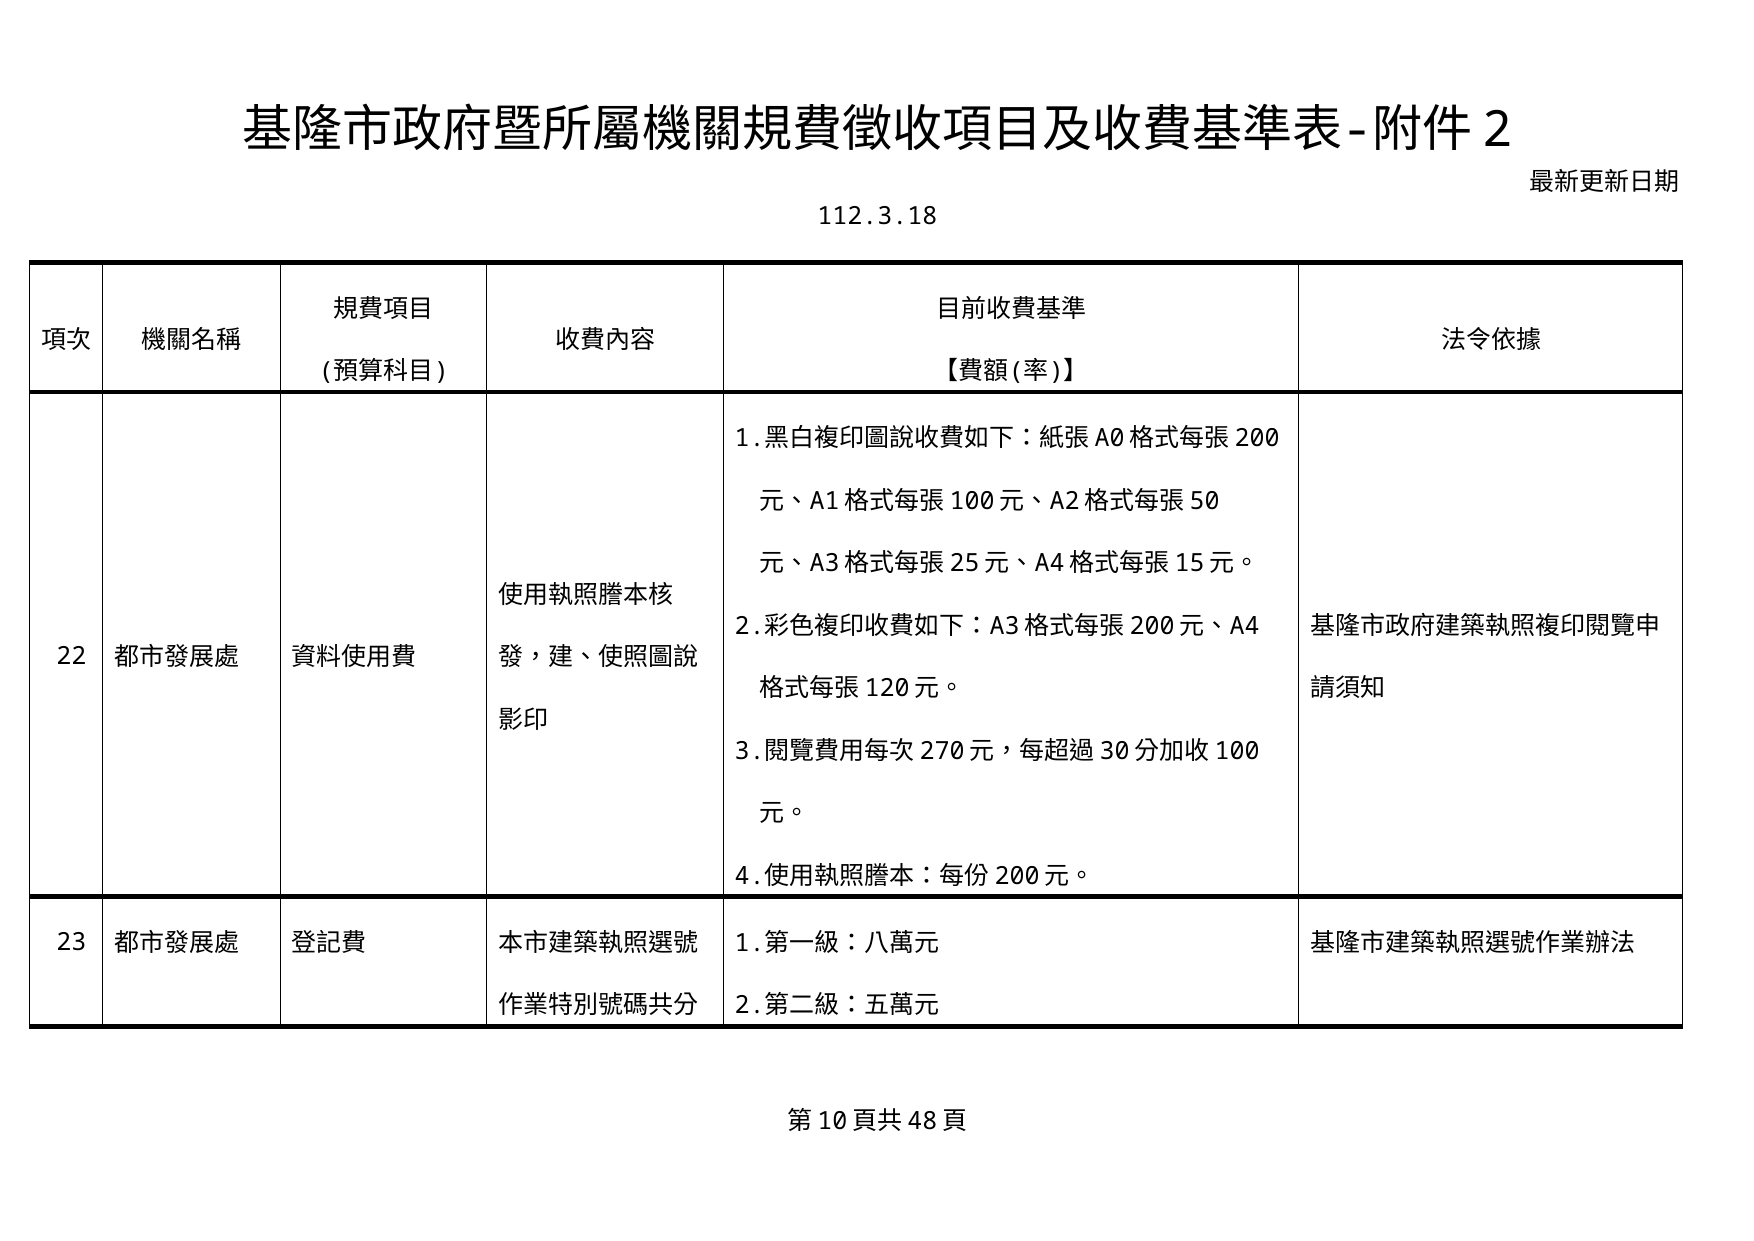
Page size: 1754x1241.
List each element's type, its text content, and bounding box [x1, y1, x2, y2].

table_cell 基隆市政府建築執照複印閱覽申請須知 [1299, 394, 1682, 894]
table_cell 1.黑白複印圖說收費如下：紙張A0格式每張200元、A1格式每張100元、A2格式每張50元、A3格式每張25元、A4格式每張15元。 2.彩色複印收費如下：A3格式每張200元、A4格式每張120元。 3.閱覽費用每次270元，每超過30分加收100元。 4.使用執照謄本：每份200元。 [724, 394, 1298, 894]
table_cell 基隆市建築執照選號作業辦法 [1299, 899, 1682, 1024]
table_cell 登記費 [281, 899, 486, 1024]
table_header 規費項目 (預算科目) [281, 265, 486, 389]
table_cell 1.第一級：八萬元 2.第二級：五萬元 [724, 899, 1298, 1024]
table_cell [30, 899, 102, 1024]
table_header 法令依據 [1299, 265, 1682, 389]
table_header 項次 [30, 265, 102, 389]
table_cell 本市建築執照選號作業特別號碼共分 [487, 899, 723, 1024]
table_cell 都市發展處 [103, 899, 280, 1024]
table_header 收費內容 [487, 265, 723, 389]
table_cell [30, 394, 102, 894]
table_cell 使用執照謄本核發，建、使照圖說影印 [487, 394, 723, 894]
table_cell 都市發展處 [103, 394, 280, 894]
table_header 目前收費基準 【費額(率)】 [724, 265, 1298, 389]
table_cell 資料使用費 [281, 394, 486, 894]
table_header 機關名稱 [103, 265, 280, 389]
